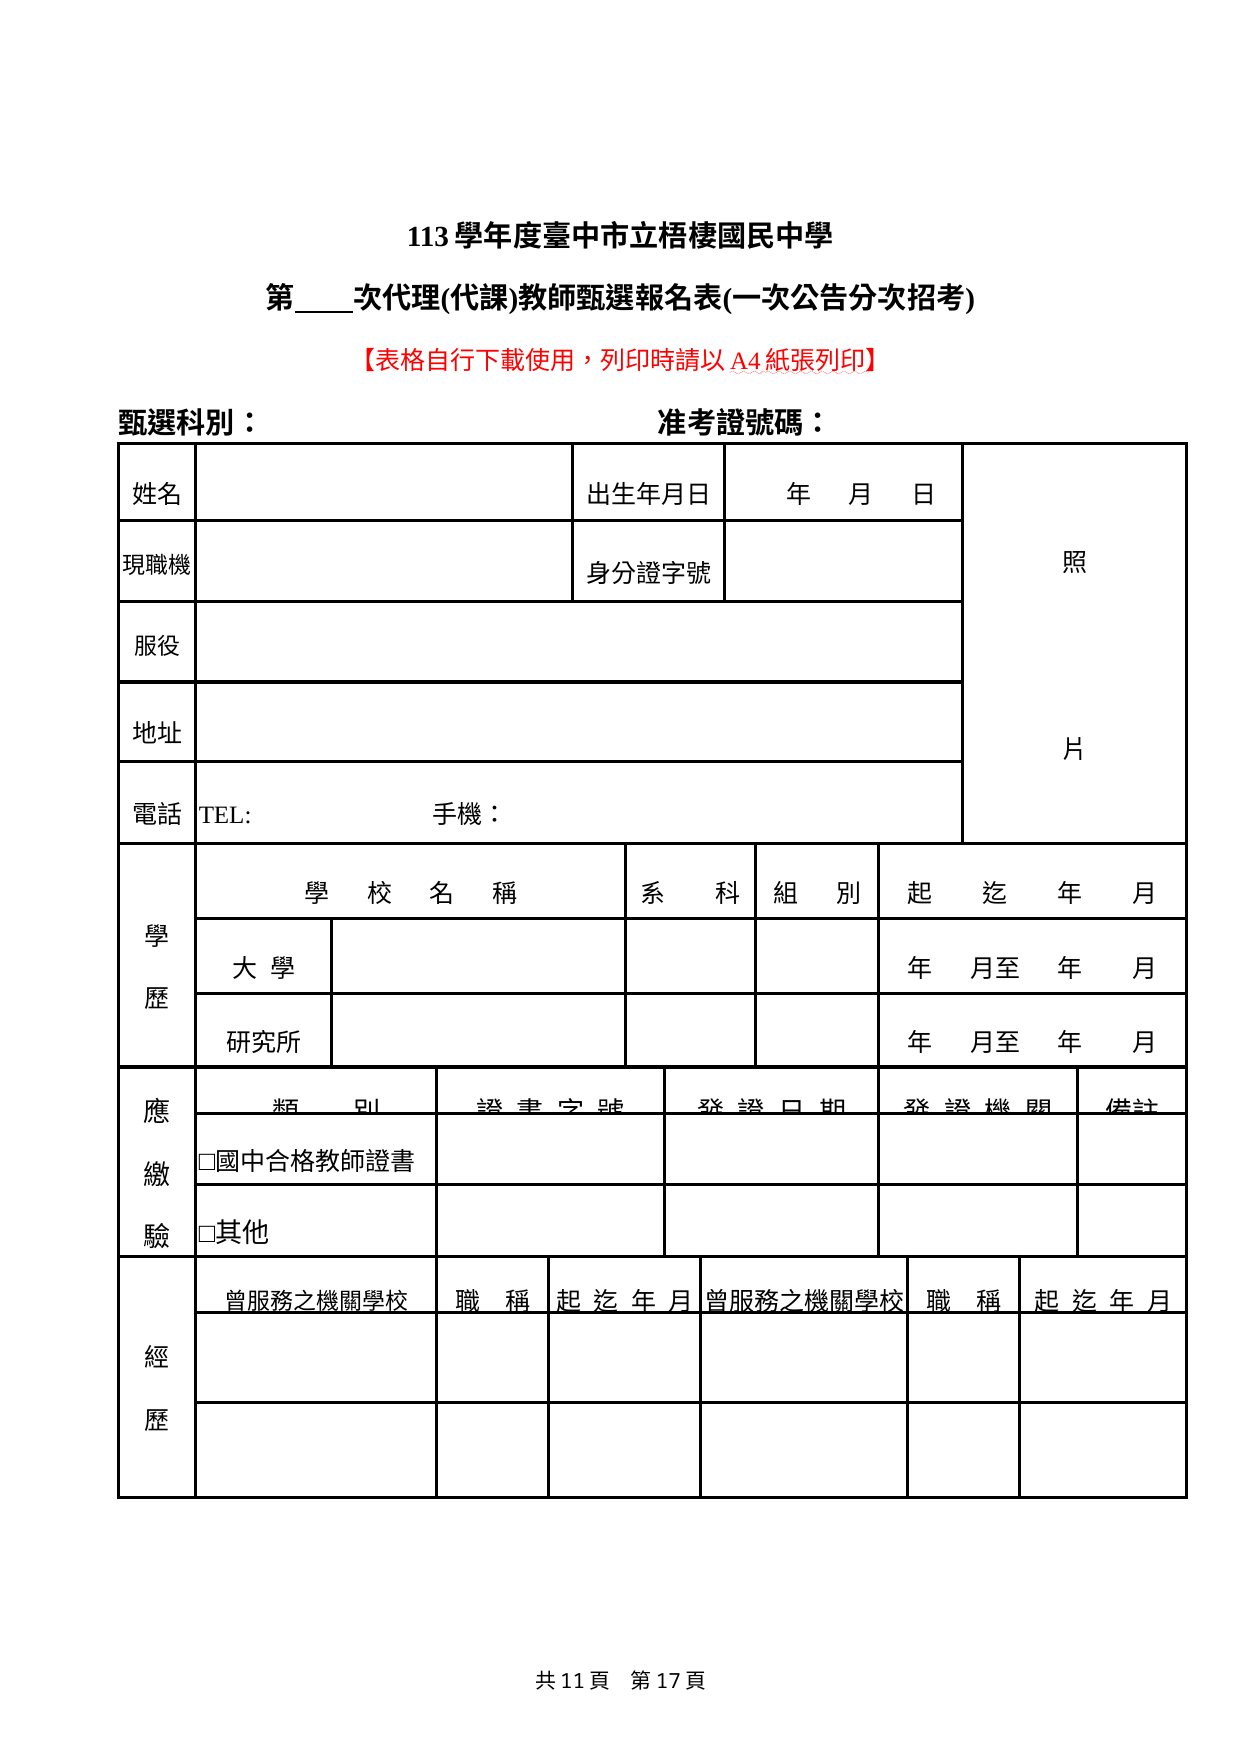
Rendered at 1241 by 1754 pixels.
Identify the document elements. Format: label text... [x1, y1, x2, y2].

table_cell [197, 522, 571, 599]
table_cell 研究所 [197, 995, 330, 1065]
table_cell 曾服務之機關學校 [197, 1258, 435, 1311]
table_cell 組 別 [757, 845, 877, 917]
table_cell 備註 [1079, 1069, 1185, 1112]
table_cell 服役 情形 [120, 603, 194, 680]
table_cell 身分證字號 [574, 522, 723, 599]
table_cell 學 校 名 稱 [197, 845, 624, 917]
table_cell 年 月至 年 月 [880, 920, 1185, 992]
table_cell 現職機關學校 [120, 522, 194, 599]
table_cell 類 別 [197, 1069, 435, 1112]
table_cell [702, 1314, 906, 1401]
table_cell [550, 1404, 699, 1496]
text 【表格自行下載使用，列印時請以A4紙張列印】 [118, 317, 1122, 379]
table_cell 曾服務之機關學校 [702, 1258, 906, 1311]
table_cell [627, 995, 754, 1065]
table_cell [666, 1115, 877, 1182]
table_cell 發 證 日 期 [666, 1069, 877, 1112]
table_cell [438, 1186, 625, 1254]
table_cell 職 稱 [438, 1258, 547, 1311]
table_cell [702, 1404, 906, 1496]
table_cell [438, 1404, 547, 1496]
table_cell 起 迄 年 月 [1021, 1258, 1185, 1311]
table_cell 職 稱 [909, 1258, 1018, 1311]
table_cell [438, 1115, 625, 1182]
text 113學年度臺中市立梧棲國民中學 [118, 192, 1122, 254]
table_header [197, 445, 571, 519]
table_cell 發 證 機 關 [880, 1069, 1076, 1112]
table_cell [757, 920, 877, 992]
table_cell [757, 995, 877, 1065]
table_cell [625, 1186, 663, 1254]
table_cell 大 學 [197, 920, 330, 992]
table_cell [666, 1186, 877, 1254]
table_cell [880, 1186, 1076, 1254]
table_cell [625, 1115, 663, 1182]
table_header 年 月 日 [726, 445, 961, 519]
table_cell [550, 1314, 699, 1401]
table_cell 學 歷 [120, 845, 194, 1065]
table_cell [1079, 1115, 1185, 1182]
table_header 出生年月日 [574, 445, 723, 519]
table_cell [333, 920, 624, 992]
table_cell [1021, 1404, 1185, 1496]
table_cell 應 繳 驗 證 件 [120, 1069, 194, 1254]
table_cell [1021, 1314, 1185, 1401]
table_cell 電話 [120, 763, 194, 842]
table_cell □免役 □役畢 □服役中 [197, 603, 961, 680]
table_cell [627, 920, 754, 992]
table_cell □國中合格教師證書 [197, 1115, 435, 1182]
table_cell [197, 684, 961, 760]
table_header 照 片 [964, 445, 1185, 842]
table_cell [333, 995, 624, 1065]
table_cell 經 歷 [120, 1258, 194, 1496]
table_cell 起 迄 年 月 [880, 845, 1185, 917]
table_cell 系 科 [627, 845, 754, 917]
table_cell [197, 1404, 435, 1496]
table_cell 起 迄 年 月 [550, 1258, 699, 1311]
table_cell 年 月至 年 月 [880, 995, 1185, 1065]
table_header 姓名 [120, 445, 194, 519]
table_cell 地址 [120, 684, 194, 760]
table_cell [726, 522, 961, 599]
table_cell TEL: 手機： [197, 763, 961, 842]
table_cell [438, 1314, 547, 1401]
text 第 次代理(代課)教師甄選報名表(一次公告分次招考) [118, 254, 1122, 317]
table_cell [909, 1404, 1018, 1496]
table_cell □其他 [197, 1186, 435, 1254]
table_cell [909, 1314, 1018, 1401]
table_cell [1079, 1186, 1185, 1254]
table_cell [197, 1314, 435, 1401]
text 甄選科別： 准考證號碼： [118, 379, 1122, 442]
table_cell 證 書 字 號 [438, 1069, 663, 1112]
table_cell [880, 1115, 1076, 1182]
